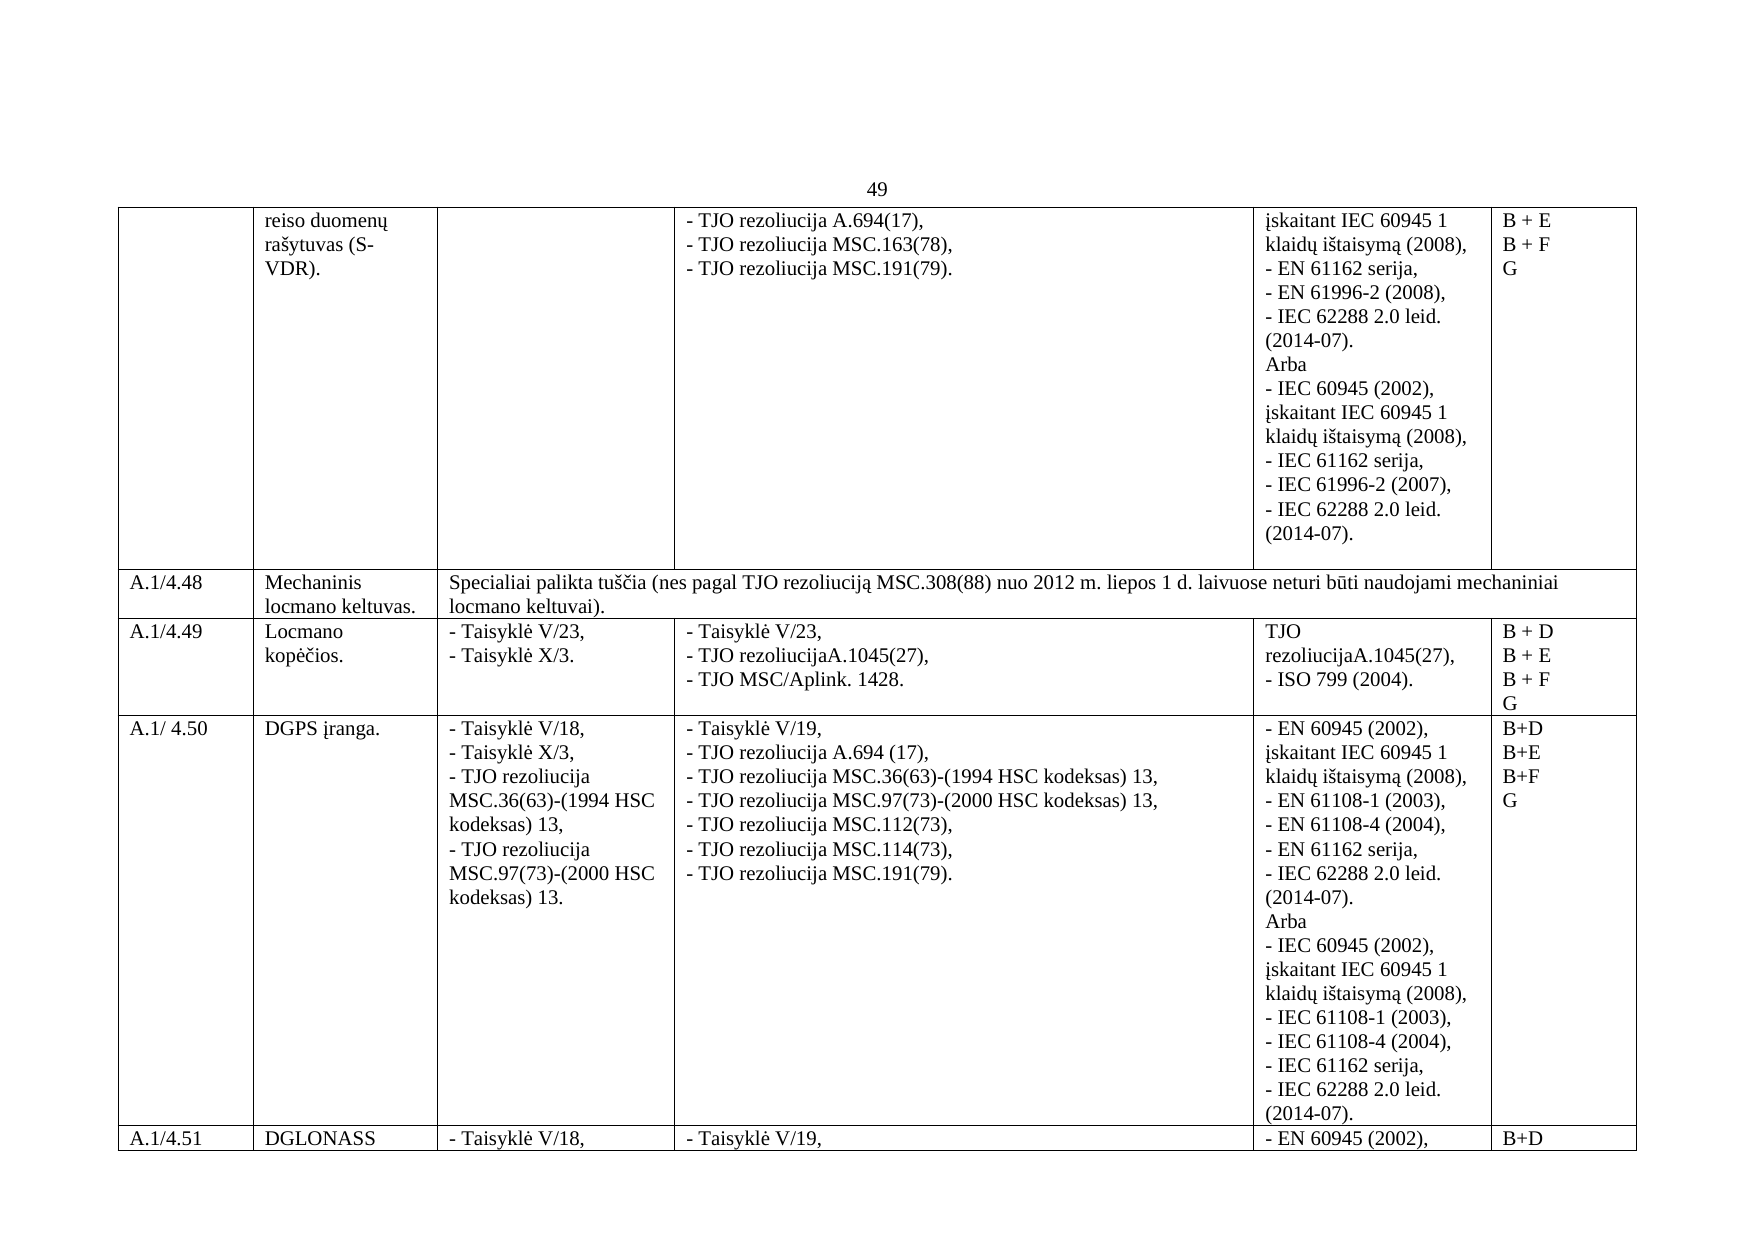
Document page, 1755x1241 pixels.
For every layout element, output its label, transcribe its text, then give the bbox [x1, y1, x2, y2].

table_cell Locmano kopėčios. [254, 619, 437, 715]
table_cell TJO rezoliucijaA.1045(27), - ISO 799 (2004). [1254, 619, 1491, 715]
table_cell B + D B + E B + F G [1492, 619, 1636, 715]
table_cell - Taisyklė V/23, - Taisyklė X/3. [438, 619, 674, 715]
table_cell A.1/4.49 [119, 619, 253, 715]
table_cell - Taisyklė V/23, - TJO rezoliucijaA.1045(27), - TJO MSC/Aplink. 1428. [675, 619, 1253, 715]
table_cell - TJO rezoliucija A.694(17), - TJO rezoliucija MSC.163(78), - TJO rezoliucija MSC.191(79). [675, 208, 1253, 569]
table_cell DGLONASS [254, 1126, 437, 1150]
table_cell - EN 60945 (2002), [1254, 1126, 1491, 1150]
table_cell A.1/4.51 [119, 1126, 253, 1150]
table_cell Mechaninis locmano keltuvas. [254, 570, 437, 618]
table_cell įskaitant IEC 60945 1 klaidų ištaisymą (2008), - EN 61162 serija, - EN 61996-2 (2008), - IEC 62288 2.0 leid. (2014-07). Arba - IEC 60945 (2002), įskaitant IEC 60945 1 klaidų ištaisymą (2008), - IEC 61162 serija, - IEC 61996-2 (2007), - IEC 62288 2.0 leid. (2014-07). [1254, 208, 1491, 569]
table_cell - Taisyklė V/19, [675, 1126, 1253, 1150]
table_cell A.1/4.48 [119, 570, 253, 618]
table_cell [438, 208, 674, 569]
table_cell DGPS įranga. [254, 716, 437, 1125]
table_cell - EN 60945 (2002), įskaitant IEC 60945 1 klaidų ištaisymą (2008), - EN 61108-1 (2003), - EN 61108-4 (2004), - EN 61162 serija, - IEC 62288 2.0 leid. (2014-07). Arba - IEC 60945 (2002), įskaitant IEC 60945 1 klaidų ištaisymą (2008), - IEC 61108-1 (2003), - IEC 61108-4 (2004), - IEC 61162 serija, - IEC 62288 2.0 leid. (2014-07). [1254, 716, 1491, 1125]
table_cell Specialiai palikta tuščia (nes pagal TJO rezoliuciją MSC.308(88) nuo 2012 m. liepos 1 d. laivuose neturi būti naudojami mechaniniai locmano keltuvai). [438, 570, 1636, 618]
table_cell B+D B+E B+F G [1492, 716, 1636, 1125]
table_cell B + E B + F G [1492, 208, 1636, 569]
table_cell - Taisyklė V/19, - TJO rezoliucija A.694 (17), - TJO rezoliucija MSC.36(63)-(1994 HSC kodeksas) 13, - TJO rezoliucija MSC.97(73)-(2000 HSC kodeksas) 13, - TJO rezoliucija MSC.112(73), - TJO rezoliucija MSC.114(73), - TJO rezoliucija MSC.191(79). [675, 716, 1253, 1125]
table_cell reiso duomenų rašytuvas (S-VDR). [254, 208, 437, 569]
table_cell - Taisyklė V/18, - Taisyklė X/3, - TJO rezoliucija MSC.36(63)-(1994 HSC kodeksas) 13, - TJO rezoliucija MSC.97(73)-(2000 HSC kodeksas) 13. [438, 716, 674, 1125]
table_cell [119, 208, 253, 569]
table_cell - Taisyklė V/18, [438, 1126, 674, 1150]
table_cell B+D [1492, 1126, 1636, 1150]
table_cell A.1/ 4.50 [119, 716, 253, 1125]
